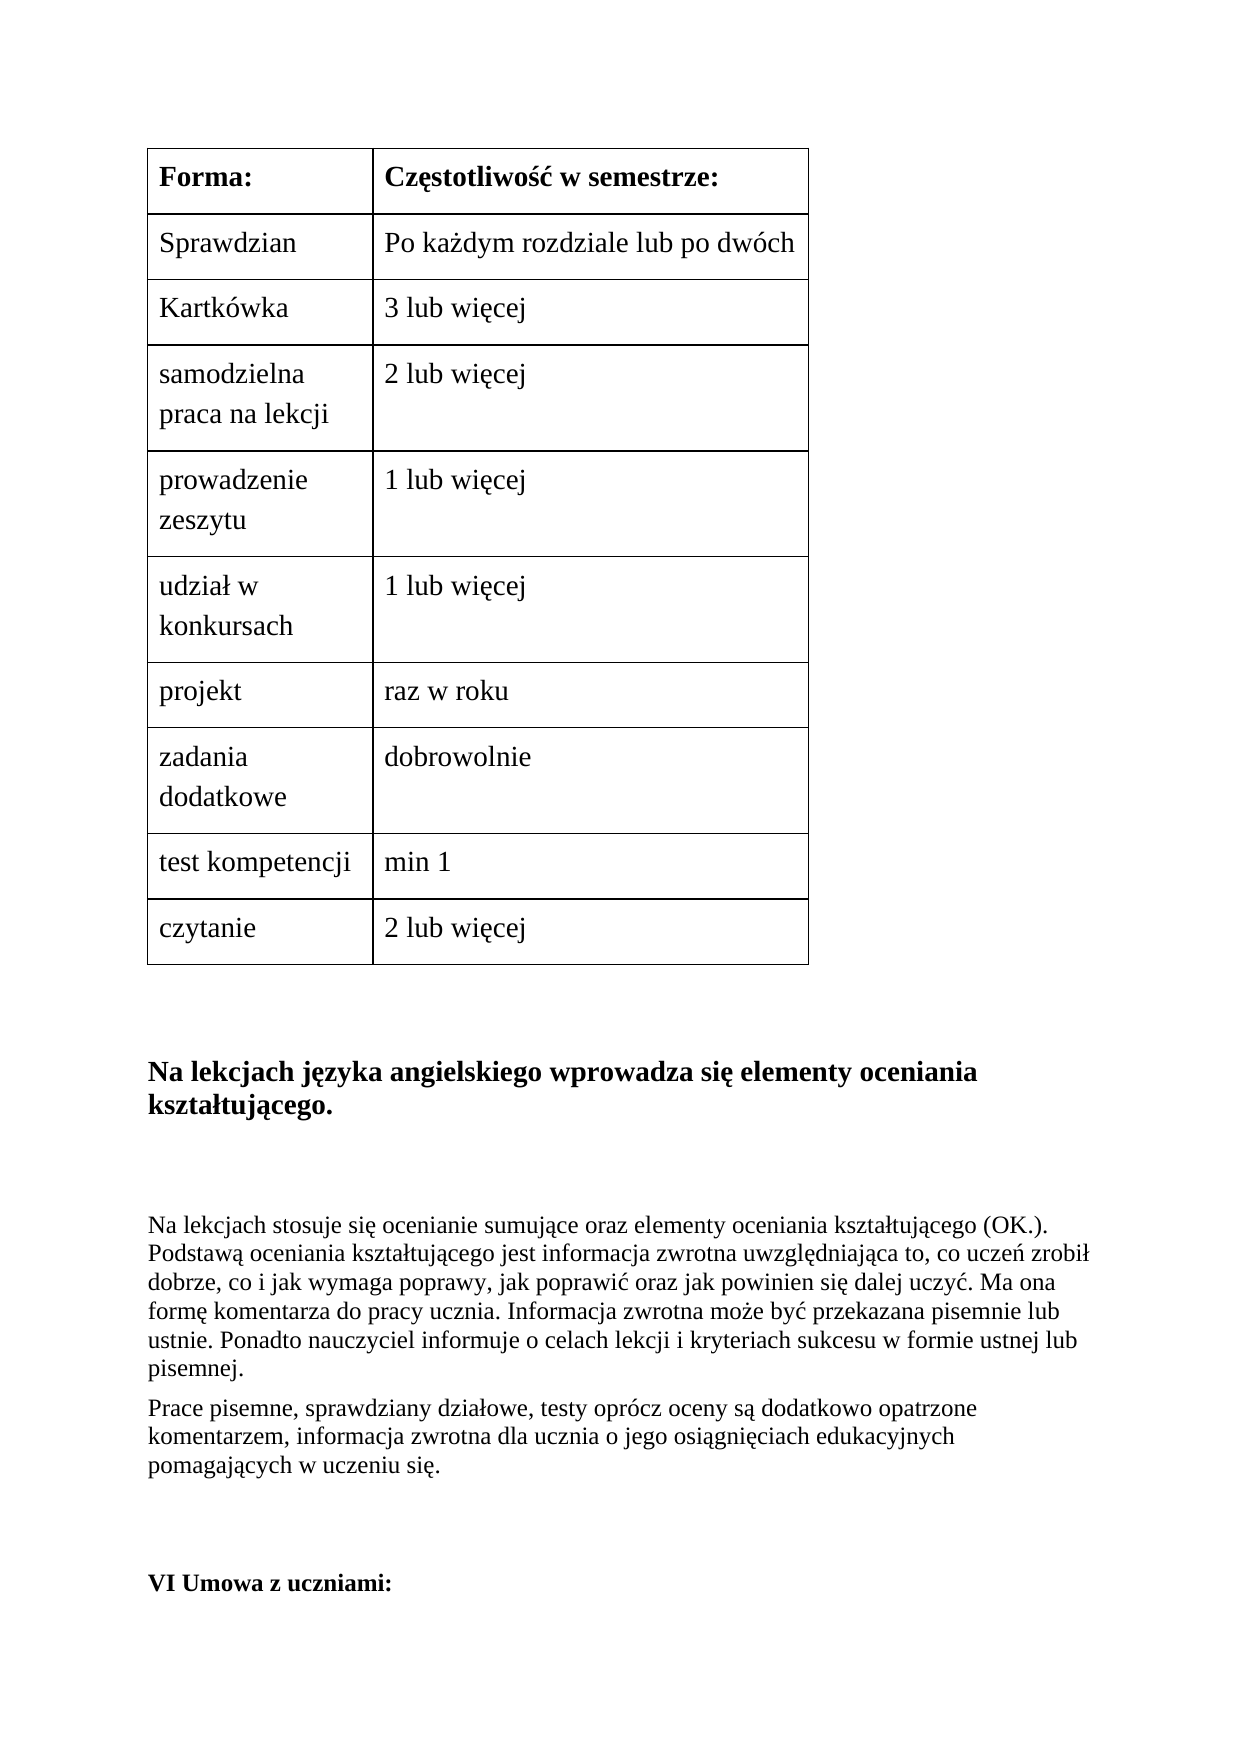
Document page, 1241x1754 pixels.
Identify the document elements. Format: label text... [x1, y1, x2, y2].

table_header Częstotliwość w semestrze: [374, 149, 808, 213]
table_cell 3 lub więcej [374, 280, 808, 344]
table_cell prowadzenie zeszytu [148, 452, 372, 556]
table_cell raz w roku [374, 663, 808, 727]
text Prace pisemne, sprawdziany działowe, testy oprócz oceny są dodatkowo opatrzone komentarzem, informacja zwrotna dla ucznia o jego osiągnięciach edukacyjnych pomagających w uczeniu się. [148, 1393, 1093, 1479]
table_cell dobrowolnie [374, 728, 808, 833]
text Na lekcjach języka angielskiego wprowadza się elementy oceniania kształtującego. [148, 1054, 1093, 1121]
table_cell 1 lub więcej [374, 452, 808, 556]
table_cell 1 lub więcej [374, 557, 808, 661]
table_cell zadania dodatkowe [148, 728, 372, 833]
table_cell projekt [148, 663, 372, 727]
table_cell udział w konkursach [148, 557, 372, 661]
table_cell czytanie [148, 900, 372, 964]
table_cell min 1 [374, 834, 808, 898]
table_header Forma: [148, 149, 372, 213]
table_cell Po każdym rozdziale lub po dwóch [374, 215, 808, 279]
table_cell Kartkówka [148, 280, 372, 344]
text Na lekcjach stosuje się ocenianie sumujące oraz elementy oceniania kształtującego (OK.). Podstawą oceniania kształtującego jest informacja zwrotna uwzględniająca to, co uczeń zrobił dobrze, co i jak wymaga poprawy, jak poprawić oraz jak powinien się dalej uczyć. Ma ona formę komentarza do pracy ucznia. Informacja zwrotna może być przekazana pisemnie lub ustnie. Ponadto nauczyciel informuje o celach lekcji i kryteriach sukcesu w formie ustnej lub pisemnej. [148, 1210, 1093, 1382]
table_cell samodzielna praca na lekcji [148, 346, 372, 450]
table_cell 2 lub więcej [374, 900, 808, 964]
table_cell Sprawdzian [148, 215, 372, 279]
table_cell test kompetencji [148, 834, 372, 898]
table_cell 2 lub więcej [374, 346, 808, 450]
text VI Umowa z uczniami: [148, 1568, 1093, 1596]
